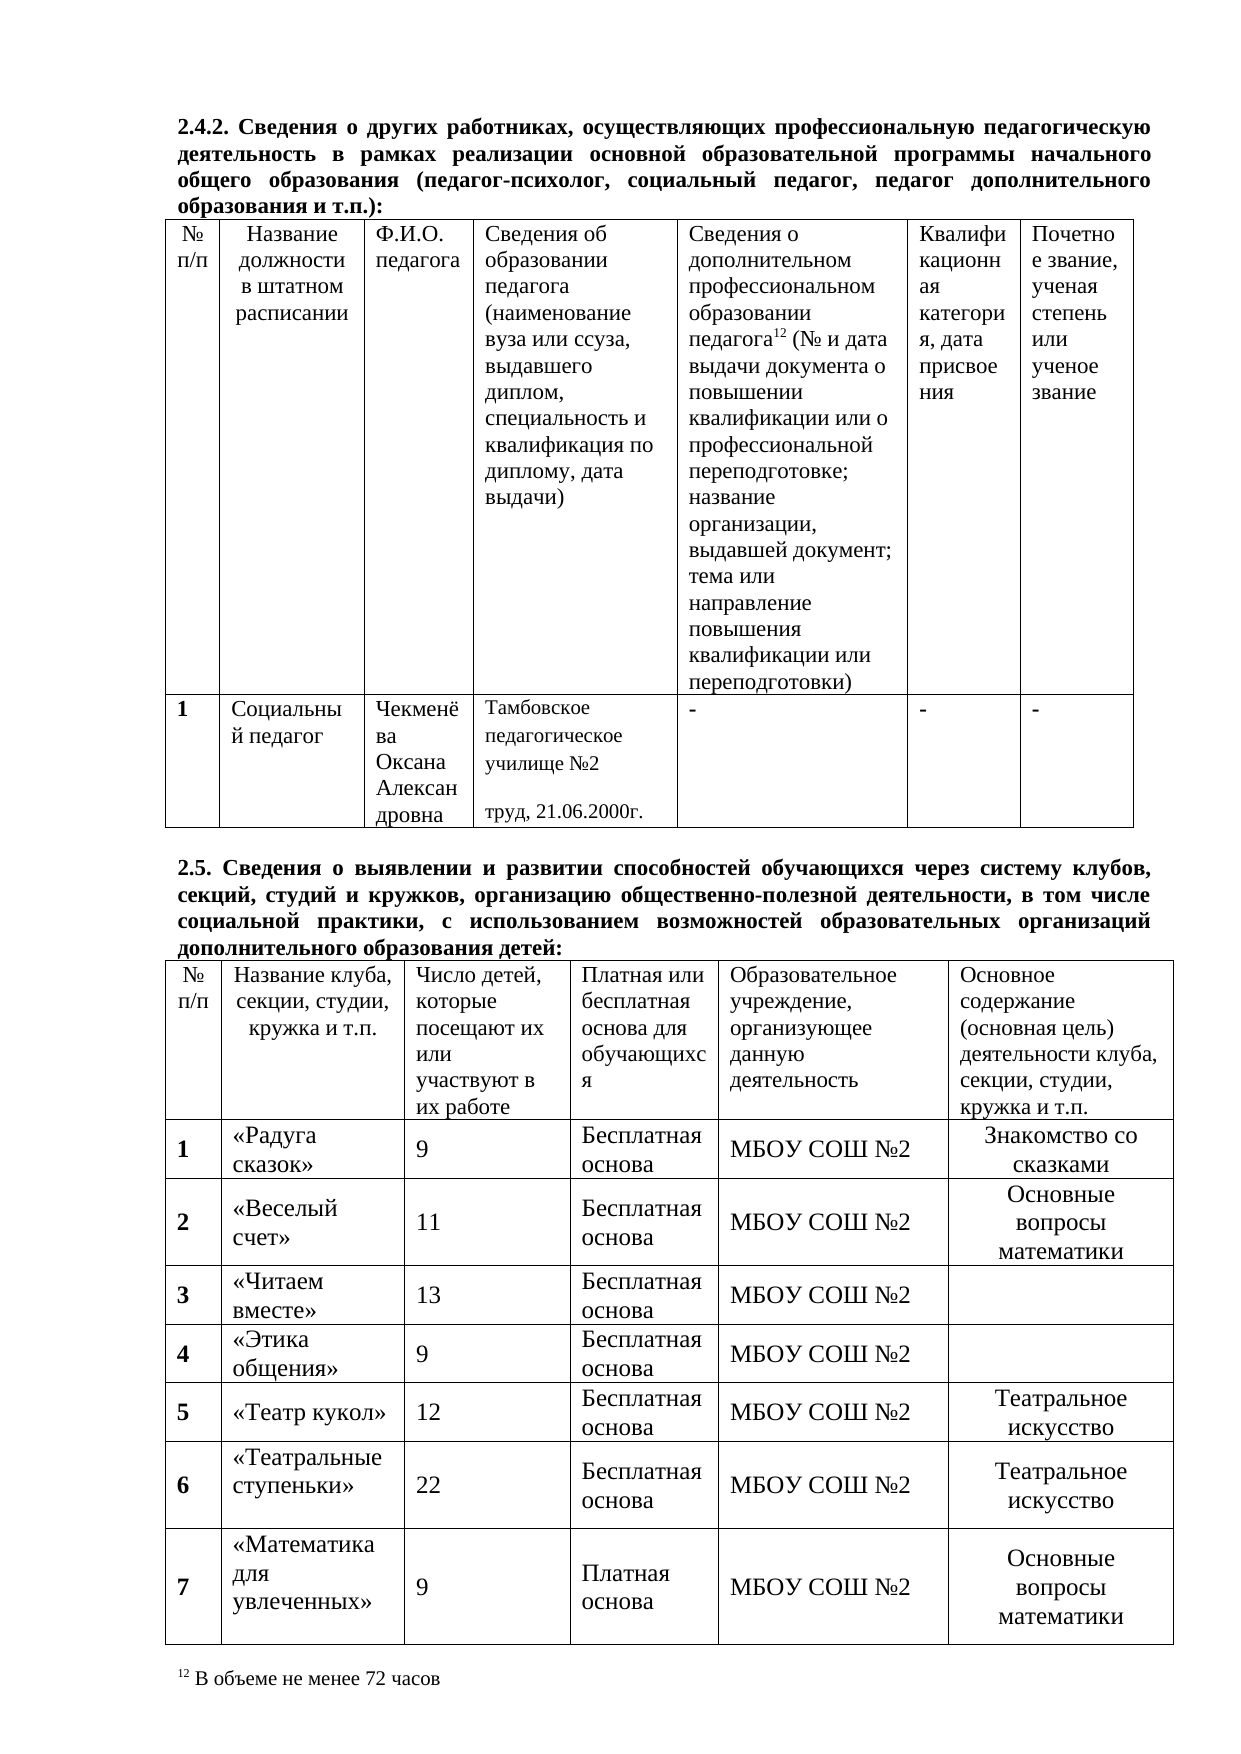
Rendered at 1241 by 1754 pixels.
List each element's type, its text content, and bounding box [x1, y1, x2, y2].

table_cell Платная основа [571, 1529, 718, 1644]
table_cell «Театр кукол» [222, 1383, 404, 1441]
table_cell [949, 1266, 1173, 1323]
table_header Сведения о дополнительном профессиональном образовании педагога (№ и дата выдачи документа о повышении квалификации или о профессиональной переподготовке; название организации, выдавшей документ; тема или направление повышения квалификации или переподготовки) [678, 220, 907, 694]
table_cell Театральное искусство [949, 1442, 1173, 1528]
table_header Почетное звание, ученая степень или ученое звание [1021, 220, 1133, 694]
table_cell Основные вопросы математики [949, 1179, 1173, 1265]
table_header Ф.И.О. педагога [365, 220, 473, 694]
table_cell Бесплатная основа [571, 1120, 718, 1178]
text 2.5. Сведения о выявлении и развитии способностей обучающихся через систему клубов, секций, студий и кружков, организацию общественно-полезной деятельности, в том числе социальной практики, с использованием возможностей образовательных организаций дополнительного образования детей: [177, 854, 1152, 960]
table_cell - [678, 695, 907, 827]
table_cell «Этика общения» [222, 1325, 404, 1382]
table_cell «Радуга сказок» [222, 1120, 404, 1178]
table_header Образовательное учреждение, организующее данную деятельность [719, 961, 948, 1119]
table_cell 1 [166, 1120, 221, 1178]
table_cell 1 [166, 695, 219, 827]
table_cell 4 [166, 1325, 221, 1382]
table_cell МБОУ СОШ №2 [719, 1120, 948, 1178]
table_cell «Веселый счет» [222, 1179, 404, 1265]
table_cell Знакомство со сказками [949, 1120, 1173, 1178]
table_cell - [908, 695, 1020, 827]
table_header Квалификационная категория, дата присвоения [908, 220, 1020, 694]
table_cell 9 [405, 1325, 570, 1382]
table_cell Бесплатная основа [571, 1383, 718, 1441]
table_cell 12 [405, 1383, 570, 1441]
table_cell «Театральные ступеньки» [222, 1442, 404, 1528]
table_cell МБОУ СОШ №2 [719, 1383, 948, 1441]
table_header № п/п [166, 220, 219, 694]
table_cell Бесплатная основа [571, 1325, 718, 1382]
table_header Основное содержание (основная цель) деятельности клуба, секции, студии, кружка и т.п. [949, 961, 1173, 1119]
table_cell Социальный педагог [220, 695, 364, 827]
table_cell Тамбовское педагогическое училище №2 труд, 21.06.2000г. [474, 695, 677, 827]
table_cell Чекменёва Оксана Александровна [365, 695, 473, 827]
table_cell Бесплатная основа [571, 1442, 718, 1528]
table_cell «Математика для увлеченных» [222, 1529, 404, 1644]
table_cell 3 [166, 1266, 221, 1323]
table_cell 9 [405, 1529, 570, 1644]
table_cell Бесплатная основа [571, 1266, 718, 1323]
table_cell 9 [405, 1120, 570, 1178]
table_cell 6 [166, 1442, 221, 1528]
table_cell 13 [405, 1266, 570, 1323]
table_cell Основные вопросы математики [949, 1529, 1173, 1644]
table_cell Бесплатная основа [571, 1179, 718, 1265]
table_cell 22 [405, 1442, 570, 1528]
table_cell Театральное искусство [949, 1383, 1173, 1441]
table_cell «Читаем вместе» [222, 1266, 404, 1323]
table_cell 5 [166, 1383, 221, 1441]
table_header Число детей, которые посещают их или участвуют в их работе [405, 961, 570, 1119]
table_cell МБОУ СОШ №2 [719, 1325, 948, 1382]
table_cell 11 [405, 1179, 570, 1265]
table_header Название клуба, секции, студии, кружка и т.п. [222, 961, 404, 1119]
table_header Платная или бесплатная основа для обучающихся [571, 961, 718, 1119]
table_cell - [1021, 695, 1133, 827]
table_cell МБОУ СОШ №2 [719, 1179, 948, 1265]
table_cell 2 [166, 1179, 221, 1265]
table_header № п/п [166, 961, 221, 1119]
table_cell МБОУ СОШ №2 [719, 1266, 948, 1323]
table_cell [949, 1325, 1173, 1382]
table_header Сведения об образовании педагога (наименование вуза или ссуза, выдавшего диплом, специальность и квалификация по диплому, дата выдачи) [474, 220, 677, 694]
table_cell МБОУ СОШ №2 [719, 1529, 948, 1644]
table_cell 7 [166, 1529, 221, 1644]
table_cell МБОУ СОШ №2 [719, 1442, 948, 1528]
table_header Название должности в штатном расписании [220, 220, 364, 694]
text 2.4.2. Сведения о других работниках, осуществляющих профессиональную педагогическую деятельность в рамках реализации основной образовательной программы начального общего образования (педагог-психолог, социальный педагог, педагог дополнительного образования и т.п.): [177, 113, 1152, 219]
